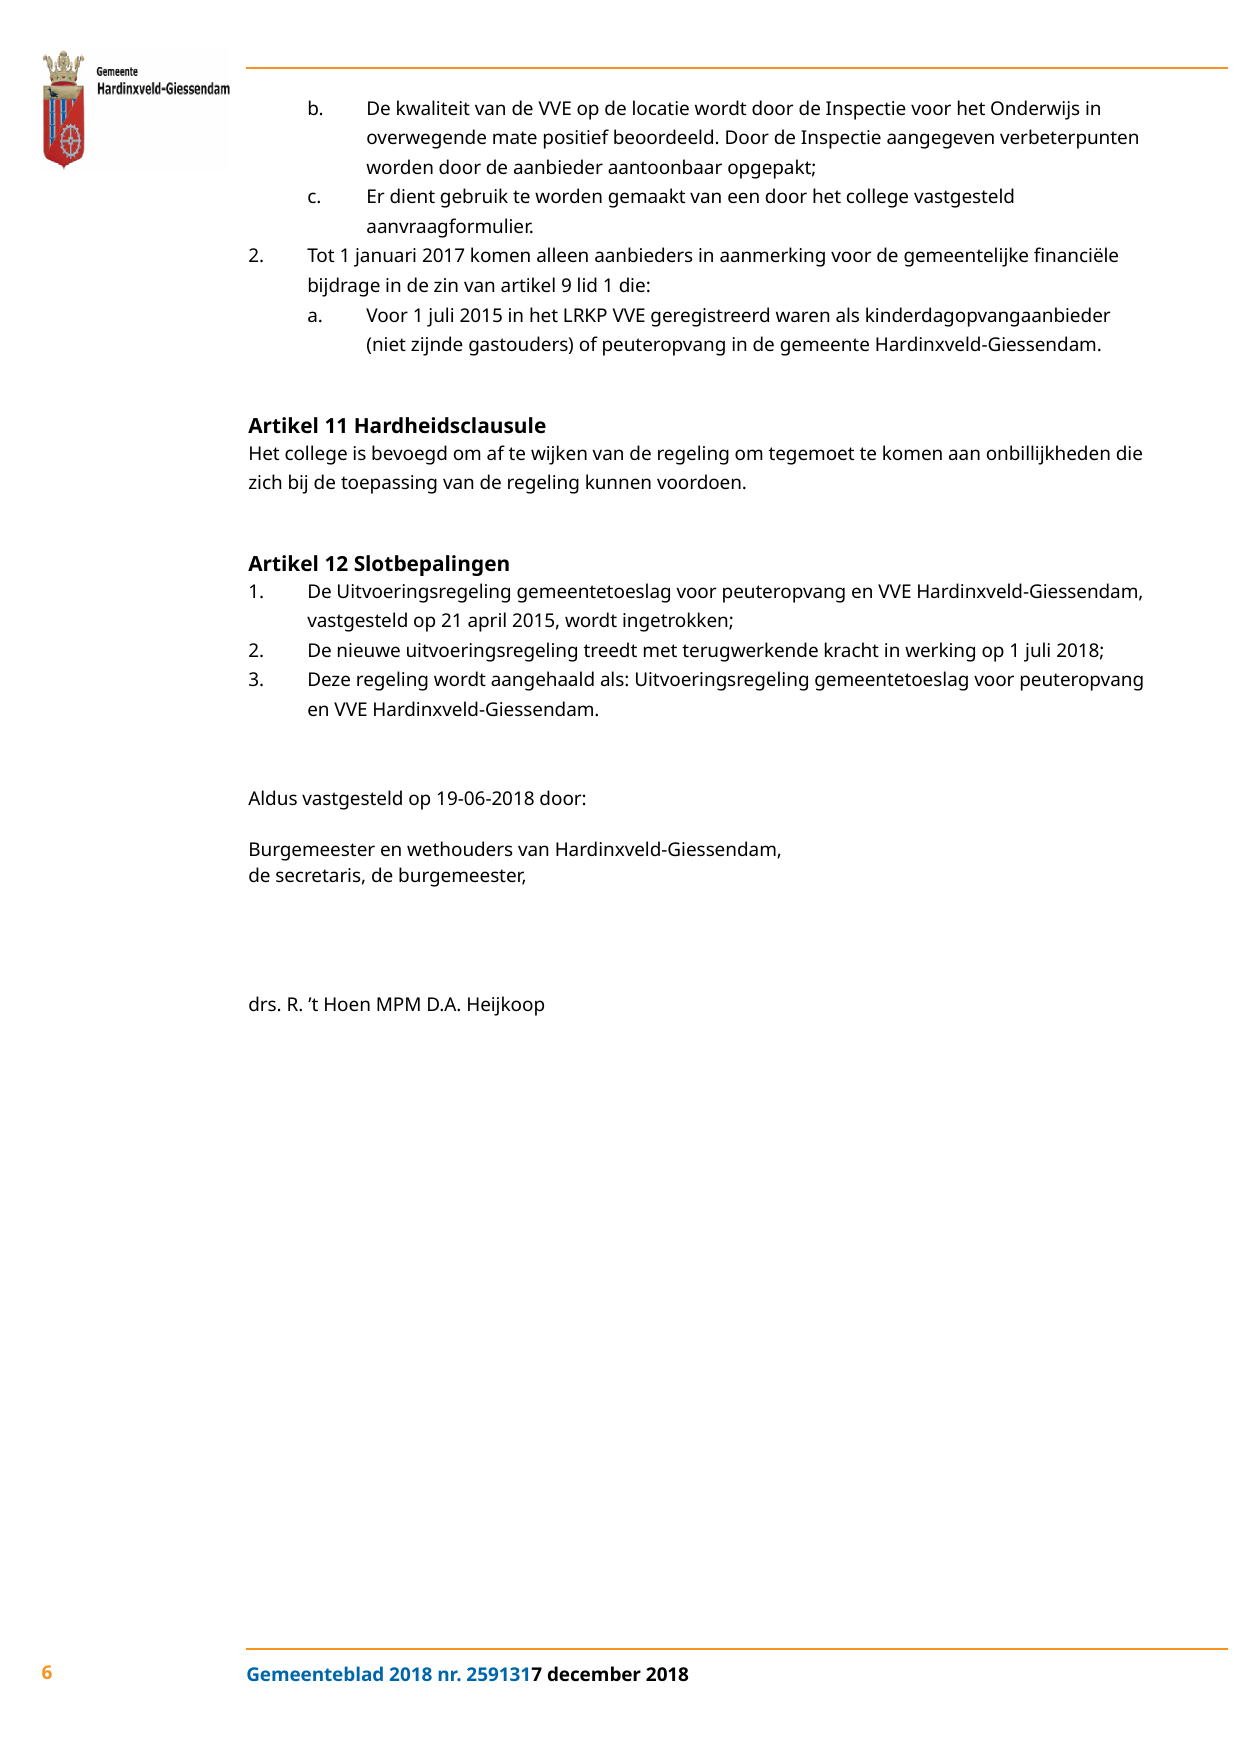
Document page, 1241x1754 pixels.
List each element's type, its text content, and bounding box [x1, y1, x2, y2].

picture [41, 47, 231, 172]
list De nieuwe uitvoeringsregeling treedt met terugwerkende kracht in werking op 1 juli 2018; [248, 637, 1152, 663]
text Artikel 12 Slotbepalingen [248, 549, 1152, 578]
list Er dient gebruik te worden gemaakt van een door het college vastgesteld aanvraagformulier. [307, 183, 1152, 239]
text Het college is bevoegd om af te wijken van de regeling om tegemoet te komen aan onbillijkheden die zich bij de toepassing van de regeling kunnen voordoen. [248, 440, 1152, 495]
list Deze regeling wordt aangehaald als: Uitvoeringsregeling gemeentetoeslag voor peuteropvang en VVE Hardinxveld-Giessendam. [248, 667, 1152, 722]
list De kwaliteit van de VVE op de locatie wordt door de Inspectie voor het Onderwijs in overwegende mate positief beoordeeld. Door de Inspectie aangegeven verbeterpunten worden door de aanbieder aantoonbaar opgepakt; [307, 95, 1152, 180]
text Aldus vastgesteld op 19-06-2018 door: [248, 785, 1152, 811]
text Burgemeester en wethouders van Hardinxveld-Giessendam, [248, 836, 1152, 862]
text Artikel 11 Hardheidsclausule [248, 411, 1152, 440]
list Voor 1 juli 2015 in het LRKP VVE geregistreerd waren als kinderdagopvangaanbieder (niet zijnde gastouders) of peuteropvang in de gemeente Hardinxveld-Giessendam. [307, 302, 1152, 357]
list Tot 1 januari 2017 komen alleen aanbieders in aanmerking voor de gemeentelijke financiële bijdrage in de zin van artikel 9 lid 1 die: [248, 243, 1152, 298]
text de secretaris, de burgemeester, [248, 862, 1152, 888]
text drs. R. ’t Hoen MPM D.A. Heijkoop [248, 991, 1152, 1017]
list De Uitvoeringsregeling gemeentetoeslag voor peuteropvang en VVE Hardinxveld-Giessendam, vastgesteld op 21 april 2015, wordt ingetrokken; [248, 578, 1152, 633]
